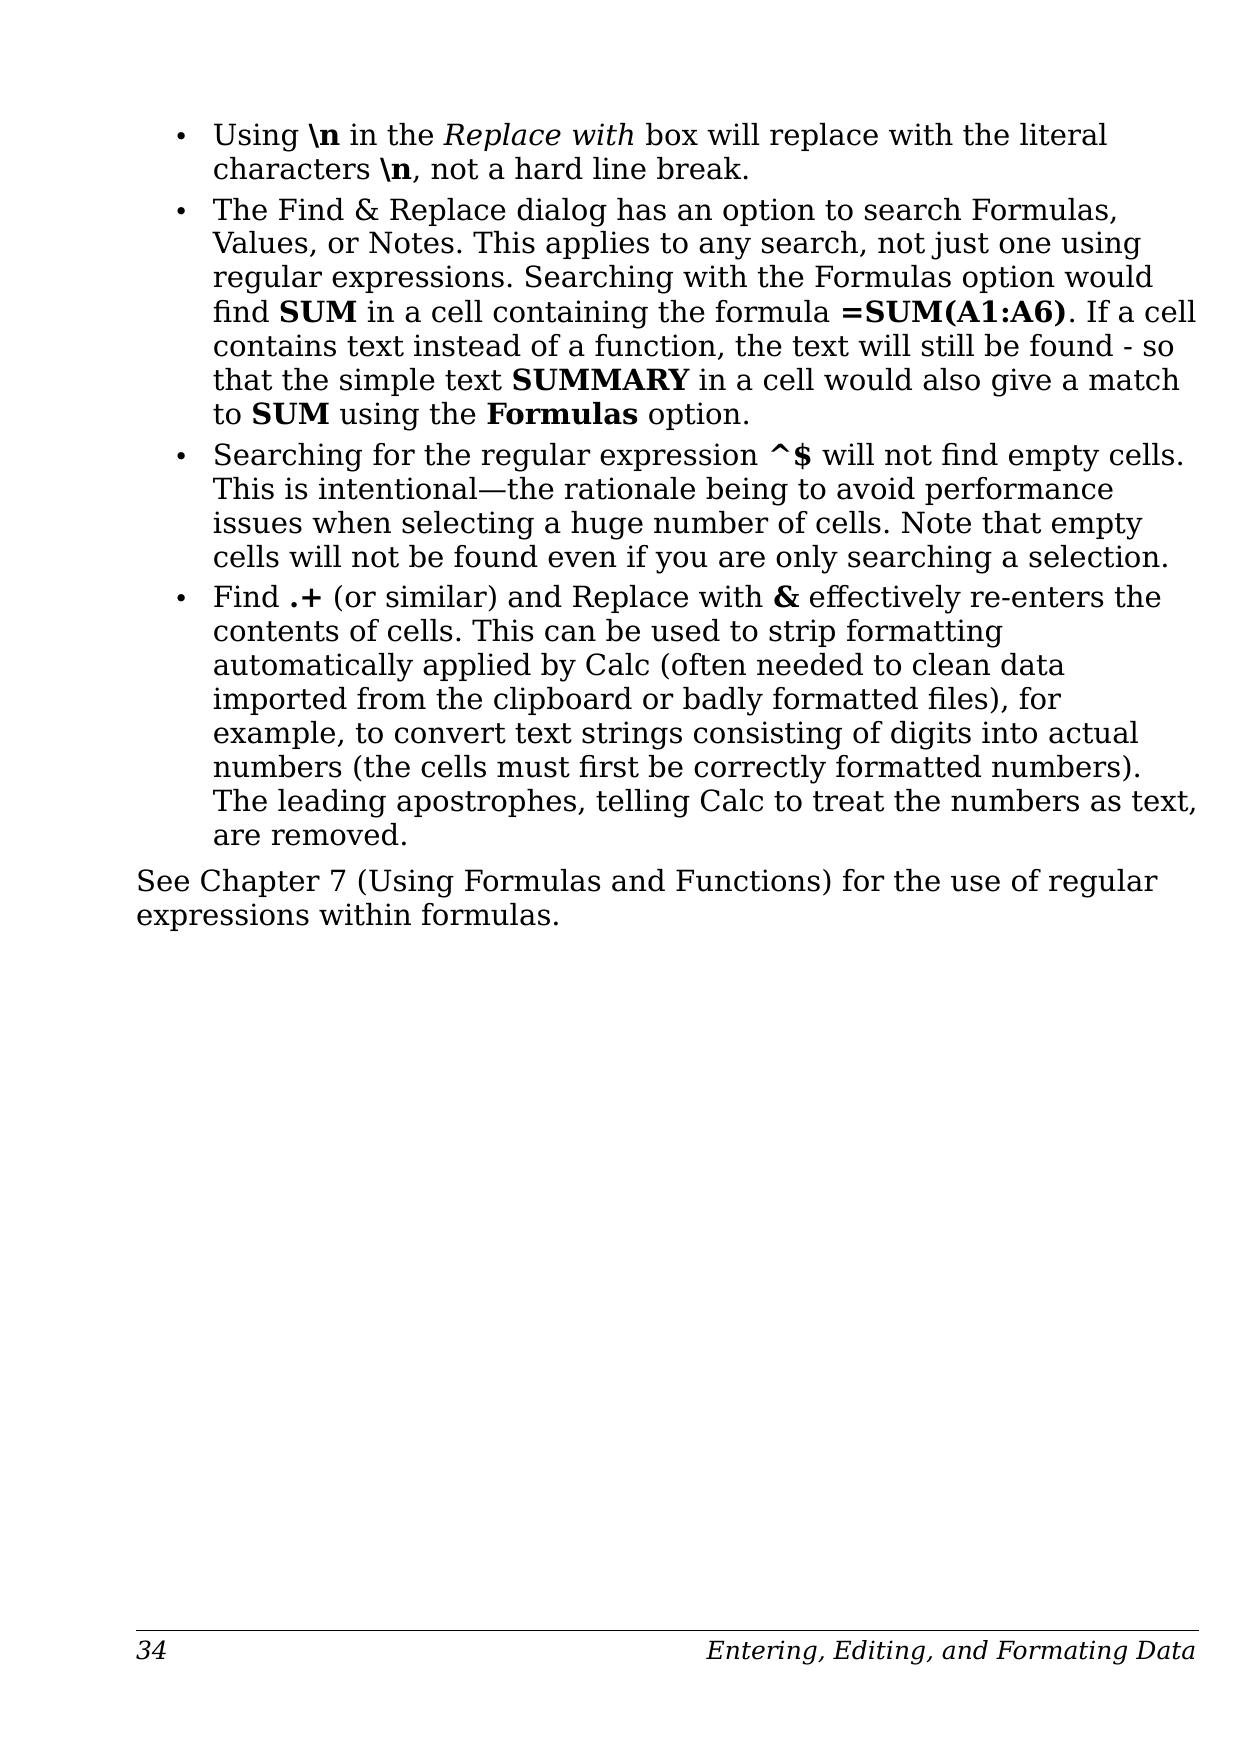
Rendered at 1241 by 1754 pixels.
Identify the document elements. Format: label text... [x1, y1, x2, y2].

list Find .+ (or similar) and Replace with & effectively re-enters the contents of cells. This can be used to strip formatting automatically applied by Calc (often needed to clean data imported from the clipboard or badly formatted files), for example, to convert text strings consisting of digits into actual numbers (the cells must first be correctly formatted numbers). The leading apostrophes, telling Calc to treat the numbers as text, are removed. [174, 580, 1199, 852]
list Using \n in the Replace with box will replace with the literal characters \n, not a hard line break. [174, 118, 1199, 187]
list The Find & Replace dialog has an option to search Formulas, Values, or Notes. This applies to any search, not just one using regular expressions. Searching with the Formulas option would find SUM in a cell containing the formula =SUM(A1:A6). If a cell contains text instead of a function, the text will still be found - so that the simple text SUMMARY in a cell would also give a match to SUM using the Formulas option. [174, 193, 1199, 432]
list Searching for the regular expression ^$ will not find empty cells. This is intentional—the rationale being to avoid performance issues when selecting a huge number of cells. Note that empty cells will not be found even if you are only searching a selection. [174, 438, 1199, 574]
text See Chapter 7 (Using Formulas and Functions) for the use of regular expressions within formulas. [136, 864, 1199, 932]
